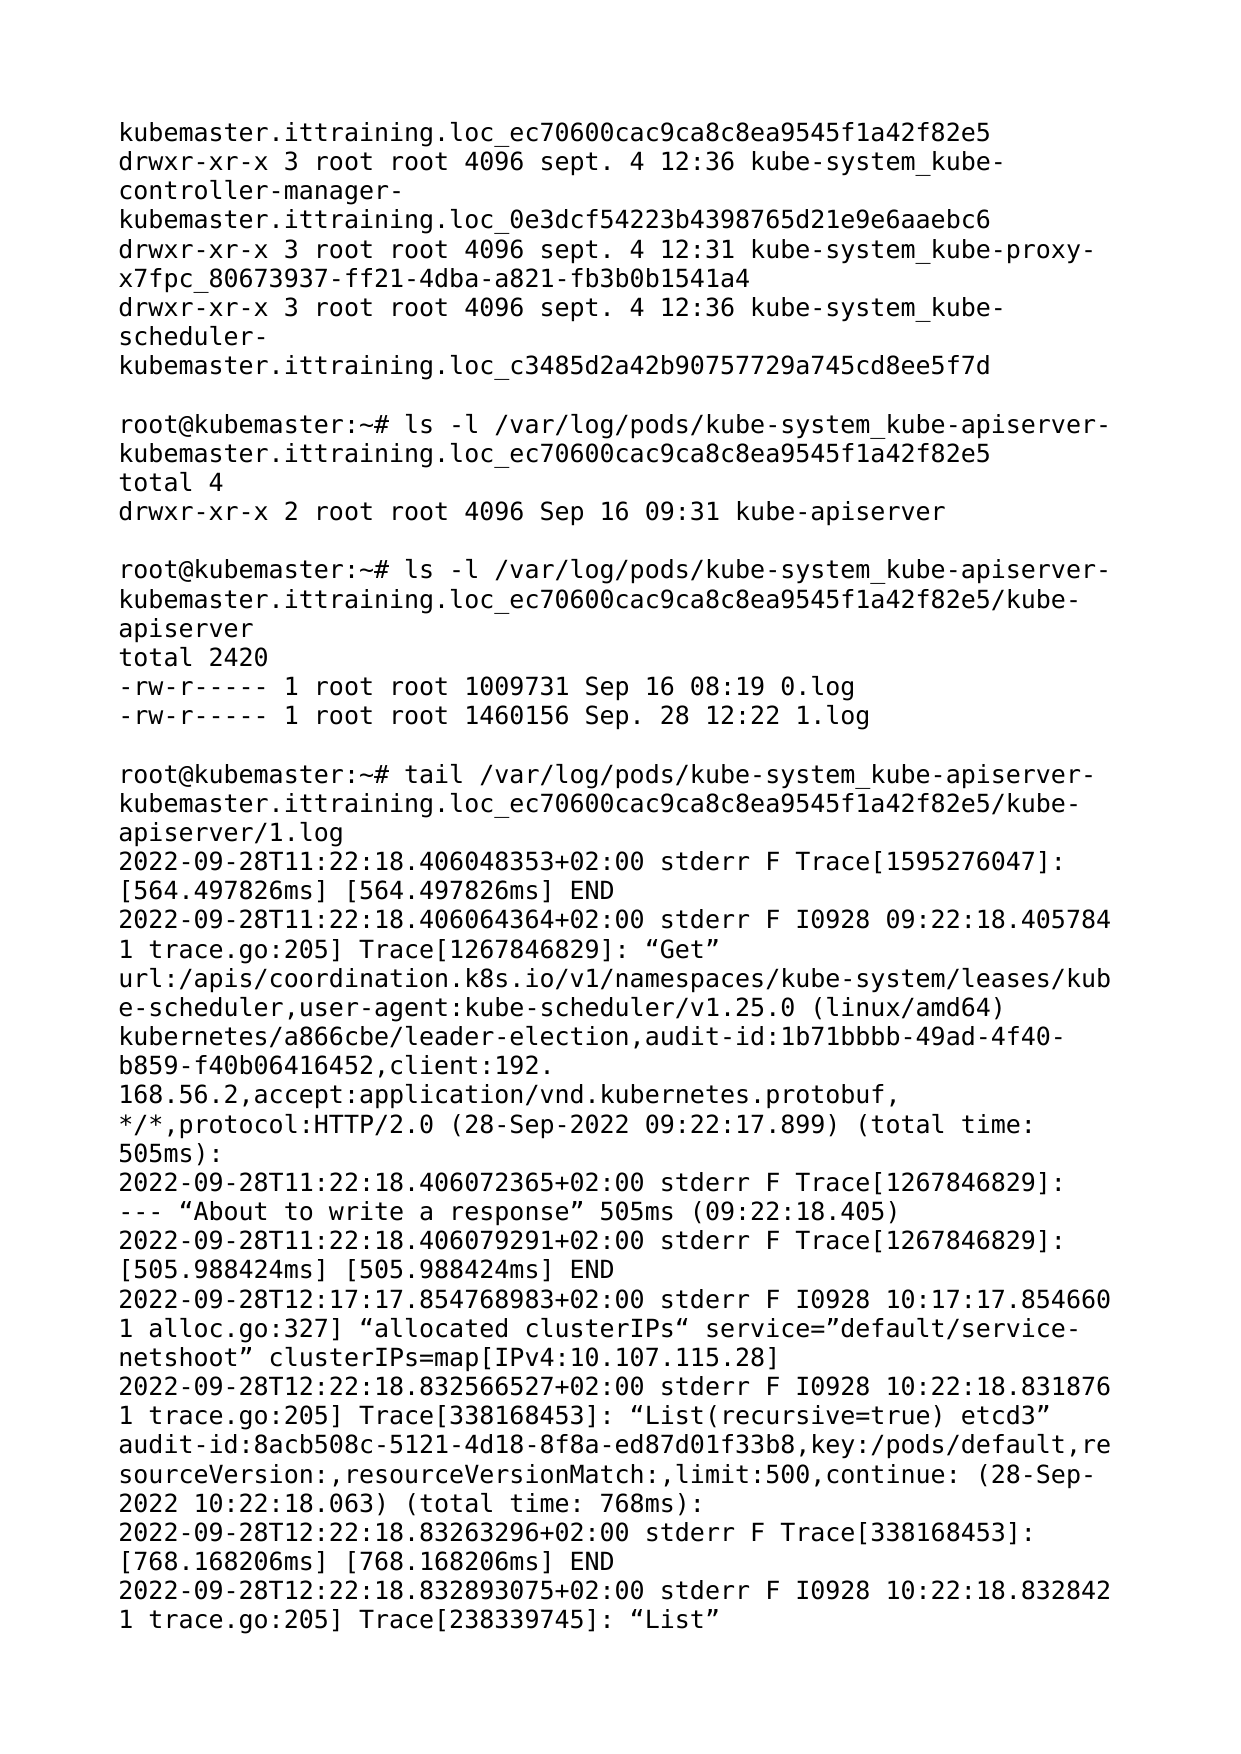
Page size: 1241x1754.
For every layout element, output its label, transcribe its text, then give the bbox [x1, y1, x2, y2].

text kubemaster.ittraining.loc_ec70600cac9ca8c8ea9545f1a42f82e5 drwxr-xr-x 3 root root 4096 sept. 4 12:36 kube-system_kube-controller-manager-kubemaster.ittraining.loc_0e3dcf54223b4398765d21e9e6aaebc6 drwxr-xr-x 3 root root 4096 sept. 4 12:31 kube-system_kube-proxy-x7fpc_80673937-ff21-4dba-a821-fb3b0b1541a4 drwxr-xr-x 3 root root 4096 sept. 4 12:36 kube-system_kube-scheduler-kubemaster.ittraining.loc_c3485d2a42b90757729a745cd8ee5f7d root@kubemaster:~# ls -l /var/log/pods/kube-system_kube-apiserver-kubemaster.ittraining.loc_ec70600cac9ca8c8ea9545f1a42f82e5 total 4 drwxr-xr-x 2 root root 4096 Sep 16 09:31 kube-apiserver root@kubemaster:~# ls -l /var/log/pods/kube-system_kube-apiserver-kubemaster.ittraining.loc_ec70600cac9ca8c8ea9545f1a42f82e5/kube-apiserver total 2420 -rw-r----- 1 root root 1009731 Sep 16 08:19 0.log -rw-r----- 1 root root 1460156 Sep. 28 12:22 1.log root@kubemaster:~# tail /var/log/pods/kube-system_kube-apiserver-kubemaster.ittraining.loc_ec70600cac9ca8c8ea9545f1a42f82e5/kube-apiserver/1.log 2022-09-28T11:22:18.406048353+02:00 stderr F Trace[1595276047]: [564.497826ms] [564.497826ms] END 2022-09-28T11:22:18.406064364+02:00 stderr F I0928 09:22:18.405784 1 trace.go:205] Trace[1267846829]: “Get” url:/apis/coordination.k8s.io/v1/namespaces/kube-system/leases/kube-scheduler,user-agent:kube-scheduler/v1.25.0 (linux/amd64) kubernetes/a866cbe/leader-election,audit-id:1b71bbbb-49ad-4f40-b859-f40b06416452,client:192. 168.56.2,accept:application/vnd.kubernetes.protobuf, */*,protocol:HTTP/2.0 (28-Sep-2022 09:22:17.899) (total time: 505ms): 2022-09-28T11:22:18.406072365+02:00 stderr F Trace[1267846829]: --- “About to write a response” 505ms (09:22:18.405) 2022-09-28T11:22:18.406079291+02:00 stderr F Trace[1267846829]: [505.988424ms] [505.988424ms] END 2022-09-28T12:17:17.854768983+02:00 stderr F I0928 10:17:17.854660 1 alloc.go:327] “allocated clusterIPs“ service=”default/service-netshoot” clusterIPs=map[IPv4:10.107.115.28] 2022-09-28T12:22:18.832566527+02:00 stderr F I0928 10:22:18.831876 1 trace.go:205] Trace[338168453]: “List(recursive=true) etcd3” audit-id:8acb508c-5121-4d18-8f8a-ed87d01f33b8,key:/pods/default,resourceVersion:,resourceVersionMatch:,limit:500,continue: (28-Sep-2022 10:22:18.063) (total time: 768ms): 2022-09-28T12:22:18.83263296+02:00 stderr F Trace[338168453]: [768.168206ms] [768.168206ms] END 2022-09-28T12:22:18.832893075+02:00 stderr F I0928 10:22:18.832842 1 trace.go:205] Trace[238339745]: “List” [118, 118, 1122, 1635]
